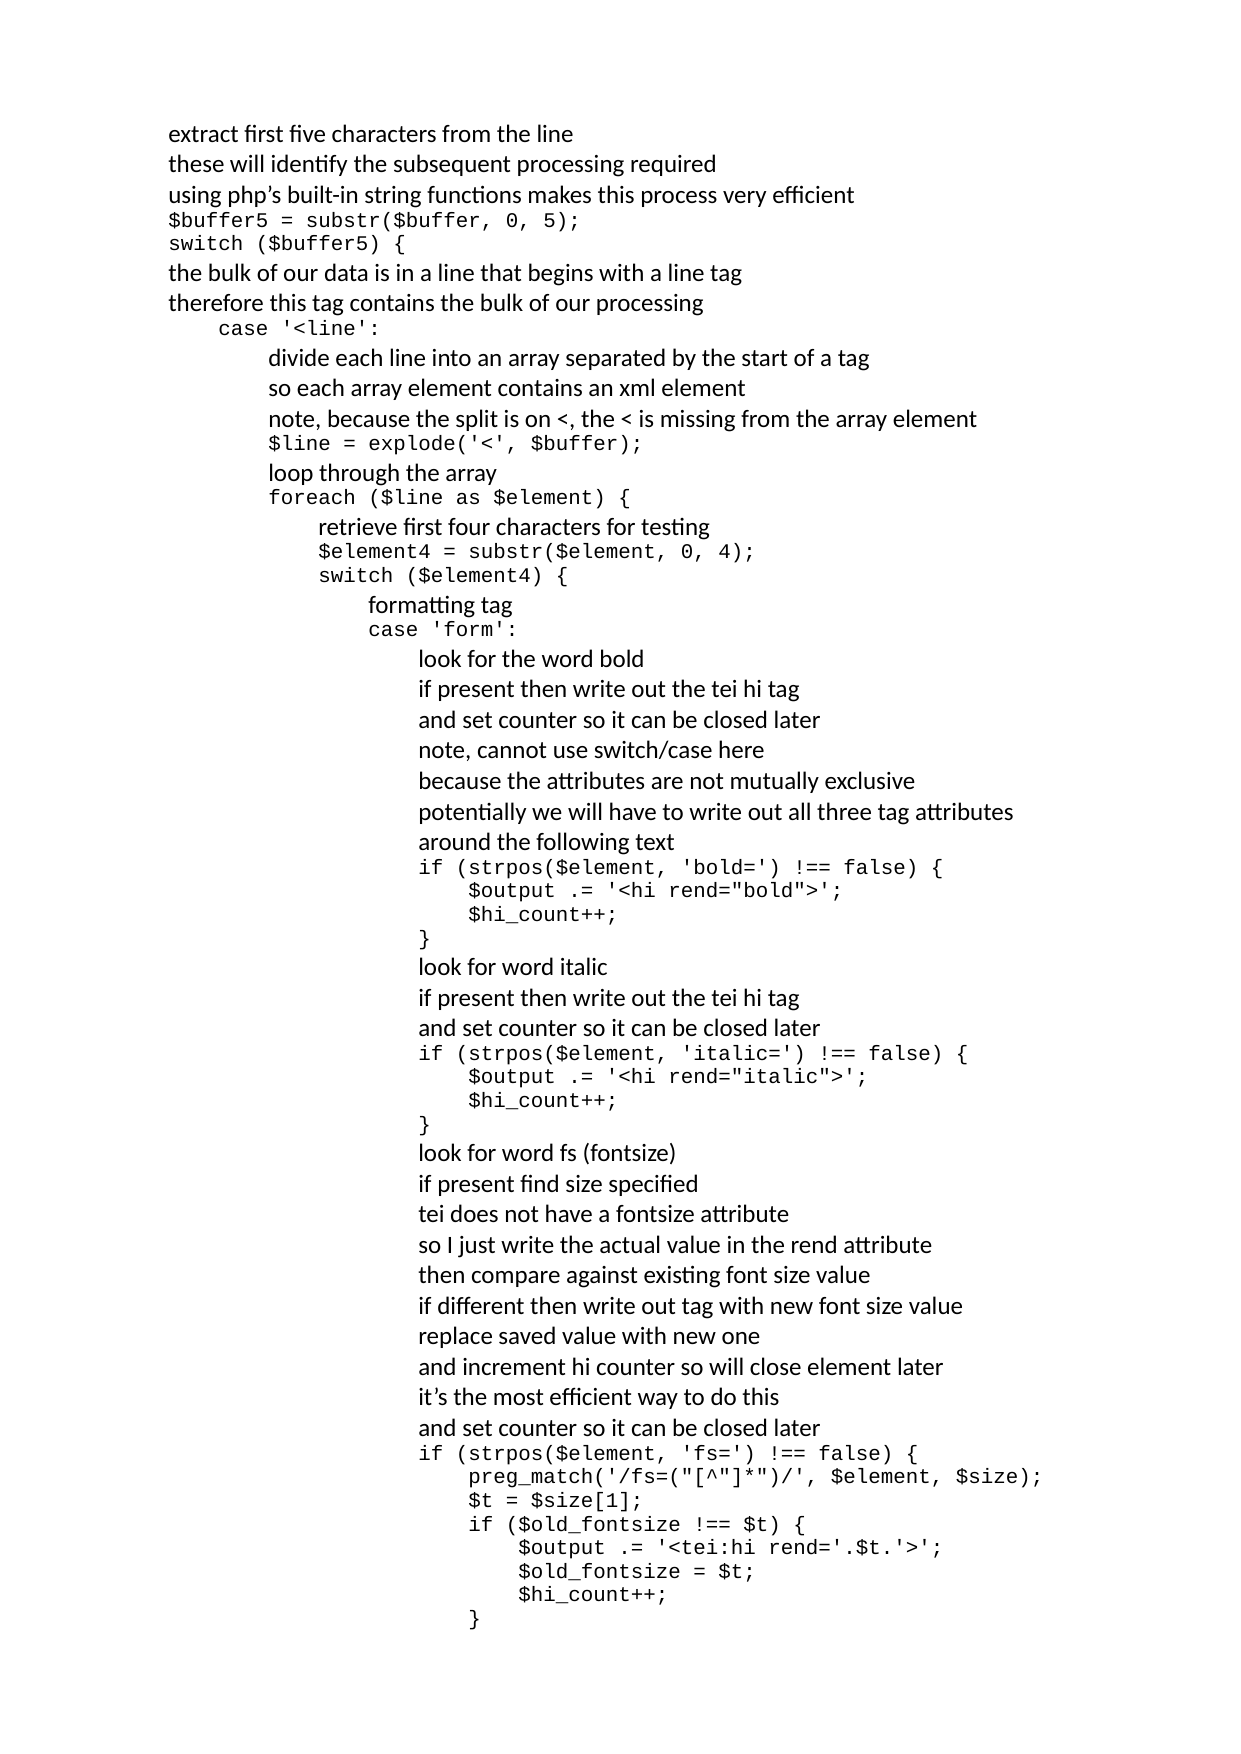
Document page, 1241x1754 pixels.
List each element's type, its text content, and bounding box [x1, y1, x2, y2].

text loop through the array [118, 457, 1122, 487]
text $element4 = substr($element, 0, 4); switch ($element4) { formatting tag case 'form': look for the word bold if present then write out the tei hi tag and set counter so it can be closed later note, cannot use switch/case here because the attributes are not mutually exclusive potentially we will have to write out all three tag attributes around the following text if (strpos($element, 'bold=') !== false) { $output .= '<hi rend="bold">'; $hi_count++; } look for word italic if present then write out the tei hi tag and set counter so it can be closed later if (strpos($element, 'italic=') !== false) { $output .= '<hi rend="italic">'; $hi_count++; } look for word fs (fontsize) if present find size specified tei does not have a fontsize attribute so I just write the actual value in the rend attribute then compare against existing font size value if different then write out tag with new font size value replace saved value with new one [118, 542, 1122, 1351]
text these will identify the subsequent processing required [118, 149, 1122, 179]
text retrieve first four characters for testing [118, 511, 1122, 542]
text foreach ($line as $element) { [118, 487, 1122, 511]
text so each array element contains an xml element [118, 372, 1122, 403]
text and increment hi counter so will close element later it’s the most efficient way to do this and set counter so it can be closed later if (strpos($element, 'fs=') !== false) { preg_match('/fs=("[^"]*")/', $element, $size); $t = $size[1]; if ($old_fontsize !== $t) { $output .= '<tei:hi rend='.$t.'>'; $old_fontsize = $t; $hi_count++; } [118, 1351, 1122, 1632]
text using php’s built-in string functions makes this process very efficient [118, 179, 1122, 210]
text note, because the split is on <, the < is missing from the array element [118, 403, 1122, 433]
text extract first five characters from the line [118, 118, 1122, 149]
text therefore this tag contains the bulk of our processing [118, 287, 1122, 318]
text case '<line': divide each line into an array separated by the start of a tag [118, 318, 1122, 372]
text $line = explode('<', $buffer); [118, 433, 1122, 457]
text $buffer5 = substr($buffer, 0, 5); switch ($buffer5) { the bulk of our data is in a line that begins with a line tag [118, 210, 1122, 287]
